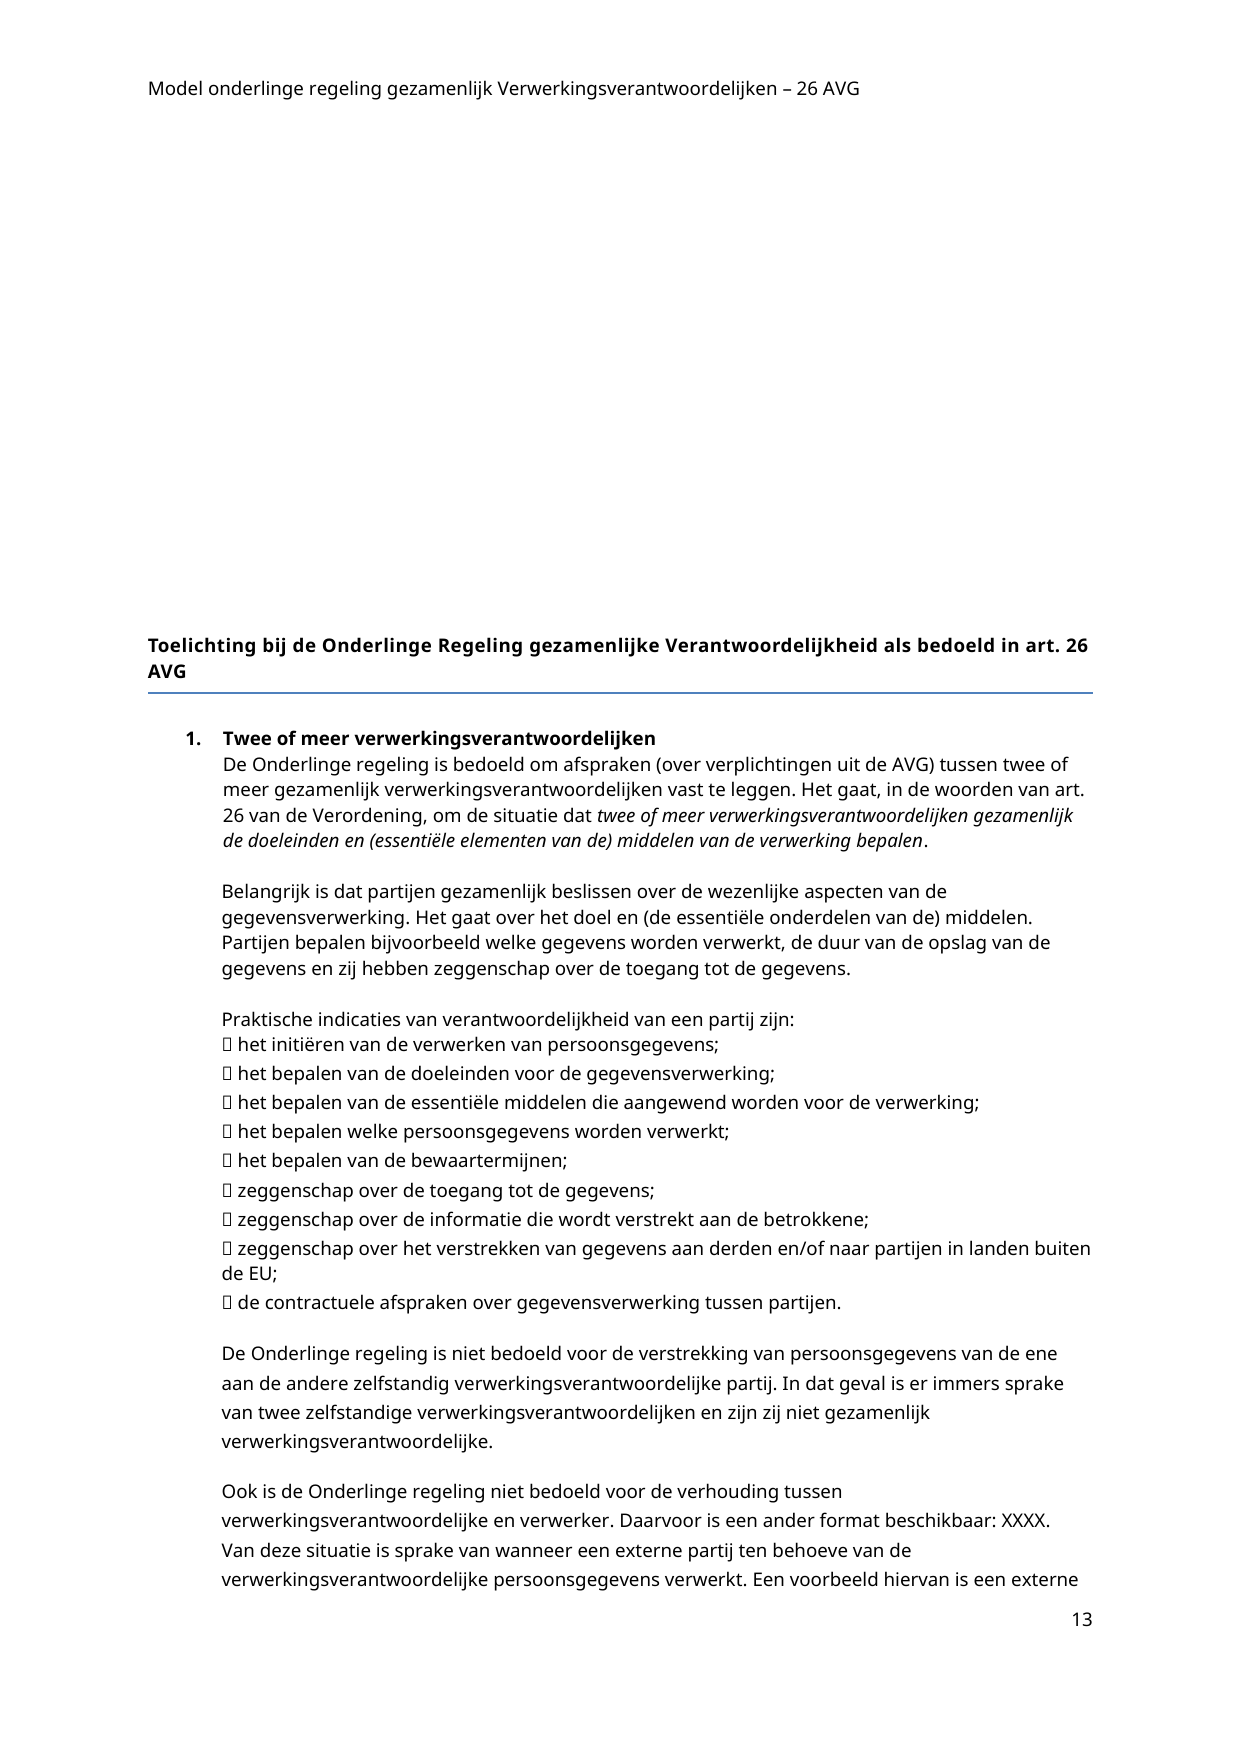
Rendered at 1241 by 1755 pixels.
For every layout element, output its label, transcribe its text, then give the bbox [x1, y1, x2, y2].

text  het bepalen van de doeleinden voor de gegevensverwerking; [148, 1061, 1093, 1086]
text Belangrijk is dat partijen gezamenlijk beslissen over de wezenlijke aspecten van de gegevensverwerking. Het gaat over het doel en (de essentiële onderdelen van de) middelen. Partijen bepalen bijvoorbeeld welke gegevens worden verwerkt, de duur van de opslag van de gegevens en zij hebben zeggenschap over de toegang tot de gegevens. [221, 878, 1093, 981]
text  het bepalen van de essentiële middelen die aangewend worden voor de verwerking; [148, 1090, 1093, 1115]
text  het bepalen van de bewaartermijnen; [148, 1148, 1093, 1173]
list Twee of meer verwerkingsverantwoordelijken De Onderlinge regeling is bedoeld om afspraken (over verplichtingen uit de AVG) tussen twee of meer gezamenlijk verwerkingsverantwoordelijken vast te leggen. Het gaat, in de woorden van art. 26 van de Verordening, om de situatie dat twee of meer verwerkingsverantwoordelijken gezamenlijk de doeleinden en (essentiële elementen van de) middelen van de verwerking bepalen. [185, 725, 1093, 853]
text  het bepalen welke persoonsgegevens worden verwerkt; [148, 1119, 1093, 1144]
text Praktische indicaties van verantwoordelijkheid van een partij zijn: [148, 1006, 1093, 1032]
text  zeggenschap over de informatie die wordt verstrekt aan de betrokkene; [148, 1206, 1093, 1231]
text Toelichting bij de Onderlinge Regeling gezamenlijke Verantwoordelijkheid als bedoeld in art. 26 AVG [148, 633, 1093, 692]
text Ook is de Onderlinge regeling niet bedoeld voor de verhouding tussen verwerkingsverantwoordelijke en verwerker. Daarvoor is een ander format beschikbaar: XXXX. Van deze situatie is sprake van wanneer een externe partij ten behoeve van de verwerkingsverantwoordelijke persoonsgegevens verwerkt. Een voorbeeld hiervan is een externe [221, 1478, 1093, 1592]
text  het initiëren van de verwerken van persoonsgegevens; [148, 1032, 1093, 1057]
text  de contractuele afspraken over gegevensverwerking tussen partijen. [148, 1289, 1093, 1341]
text De Onderlinge regeling is niet bedoeld voor de verstrekking van persoonsgegevens van de ene aan de andere zelfstandig verwerkingsverantwoordelijke partij. In dat geval is er immers sprake van twee zelfstandige verwerkingsverantwoordelijken en zijn zij niet gezamenlijk verwerkingsverantwoordelijke. [221, 1341, 1093, 1454]
text  zeggenschap over het verstrekken van gegevens aan derden en/of naar partijen in landen buiten de EU; [221, 1235, 1093, 1286]
text  zeggenschap over de toegang tot de gegevens; [148, 1177, 1093, 1202]
